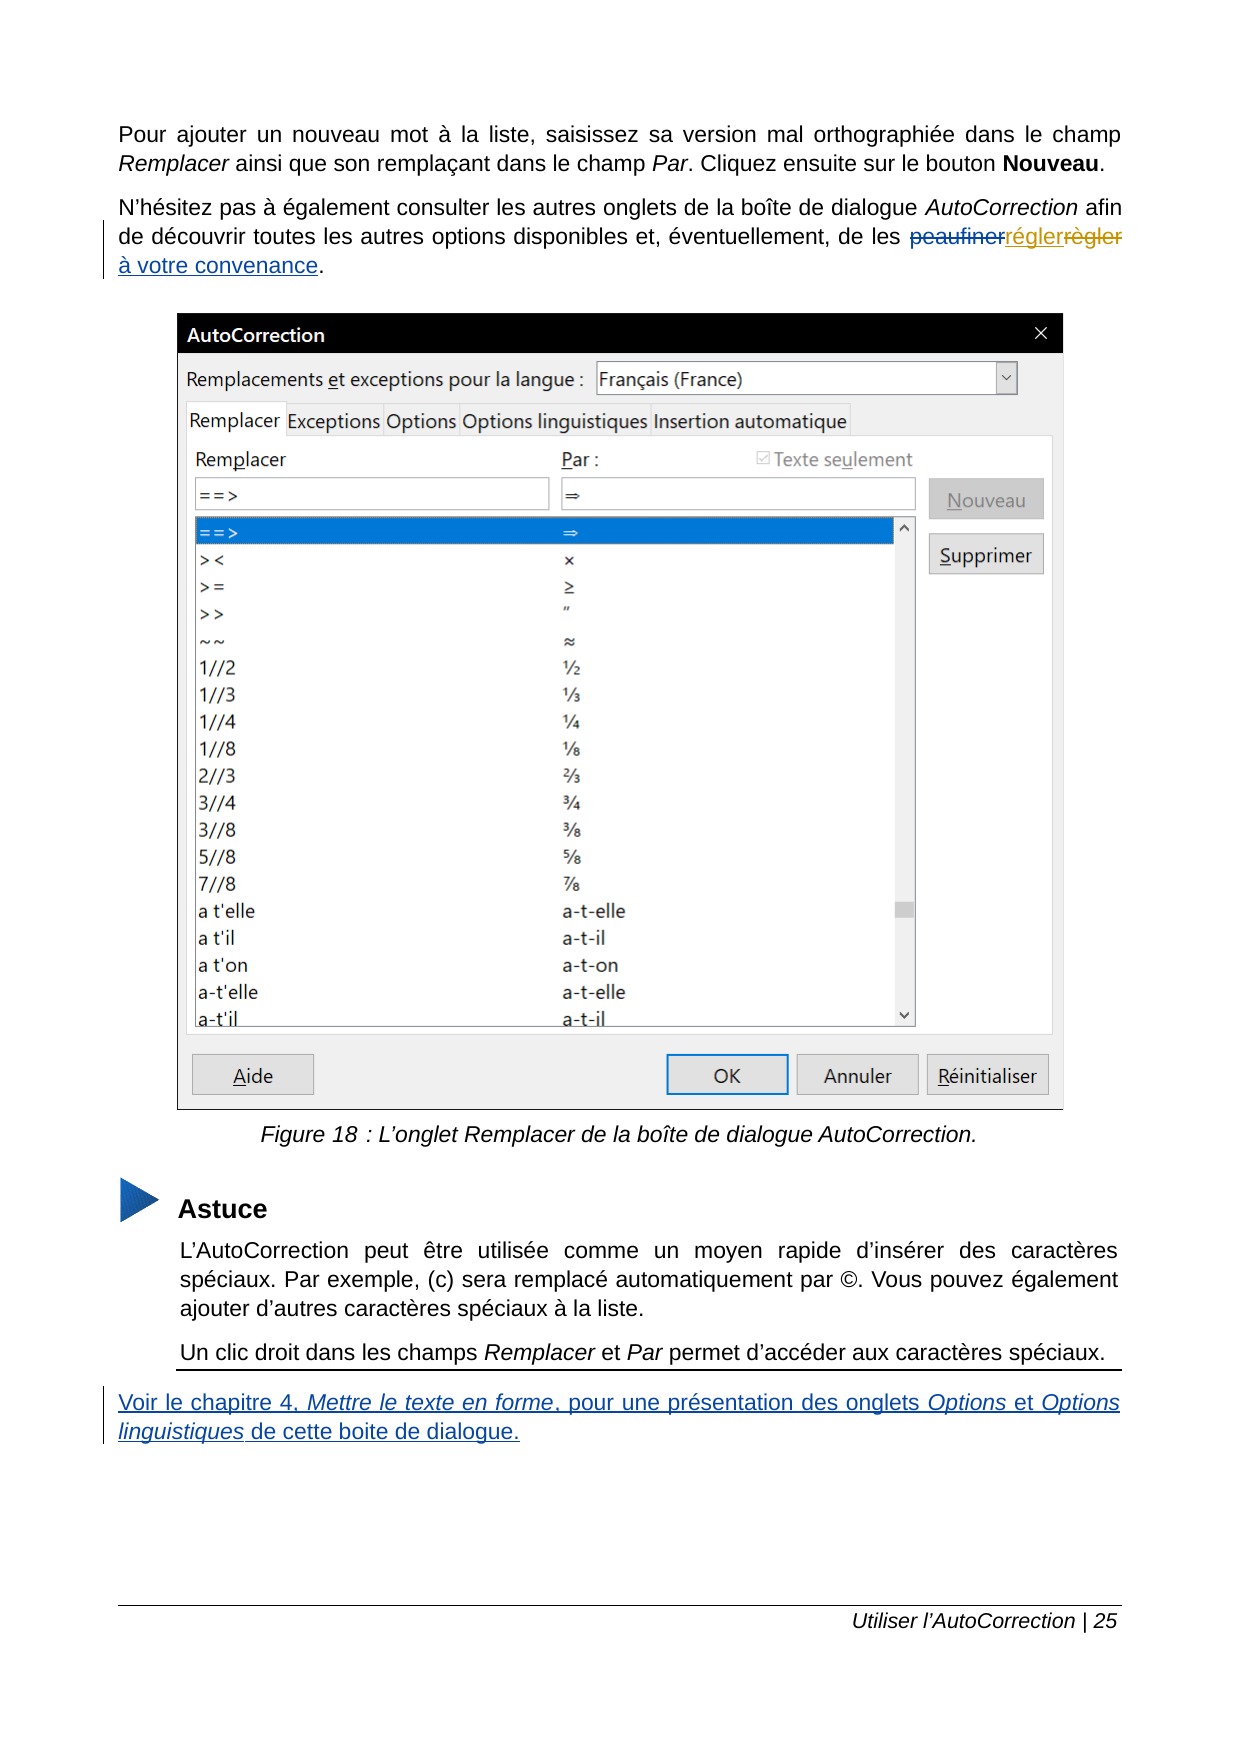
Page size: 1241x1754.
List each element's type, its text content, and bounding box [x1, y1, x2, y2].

table_header [118, 308, 1122, 1115]
text Voir le chapitre 4, Mettre le texte en forme, pour une présentation des onglets Options et Options linguistiques de cette boite de dialogue. [118, 1386, 1122, 1444]
text N’hésitez pas à également consulter les autres onglets de la boîte de dialogue AutoCorrection afin de découvrir toutes les autres options disponibles et, éventuellement, de les régler à votre convenance. [118, 191, 1122, 278]
table_cell Figure 18 : L’onglet Remplacer de la boîte de dialogue AutoCorrection. [118, 1115, 1122, 1153]
subtitle Astuce [118, 1175, 1122, 1224]
text Un clic droit dans les champs Remplacer et Par permet d’accéder aux caractères spéciaux. [176, 1334, 1122, 1369]
text Pour ajouter un nouveau mot à la liste, saisissez sa version mal orthographiée dans le champ Remplacer ainsi que son remplaçant dans le champ Par. Cliquez ensuite sur le bouton Nouveau. [118, 118, 1122, 176]
picture [177, 313, 1064, 1110]
text L’AutoCorrection peut être utilisée comme un moyen rapide d’insérer des caractères spéciaux. Par exemple, (c) sera remplacé automatiquement par ©. Vous pouvez également ajouter d’autres caractères spéciaux à la liste. [176, 1232, 1122, 1322]
